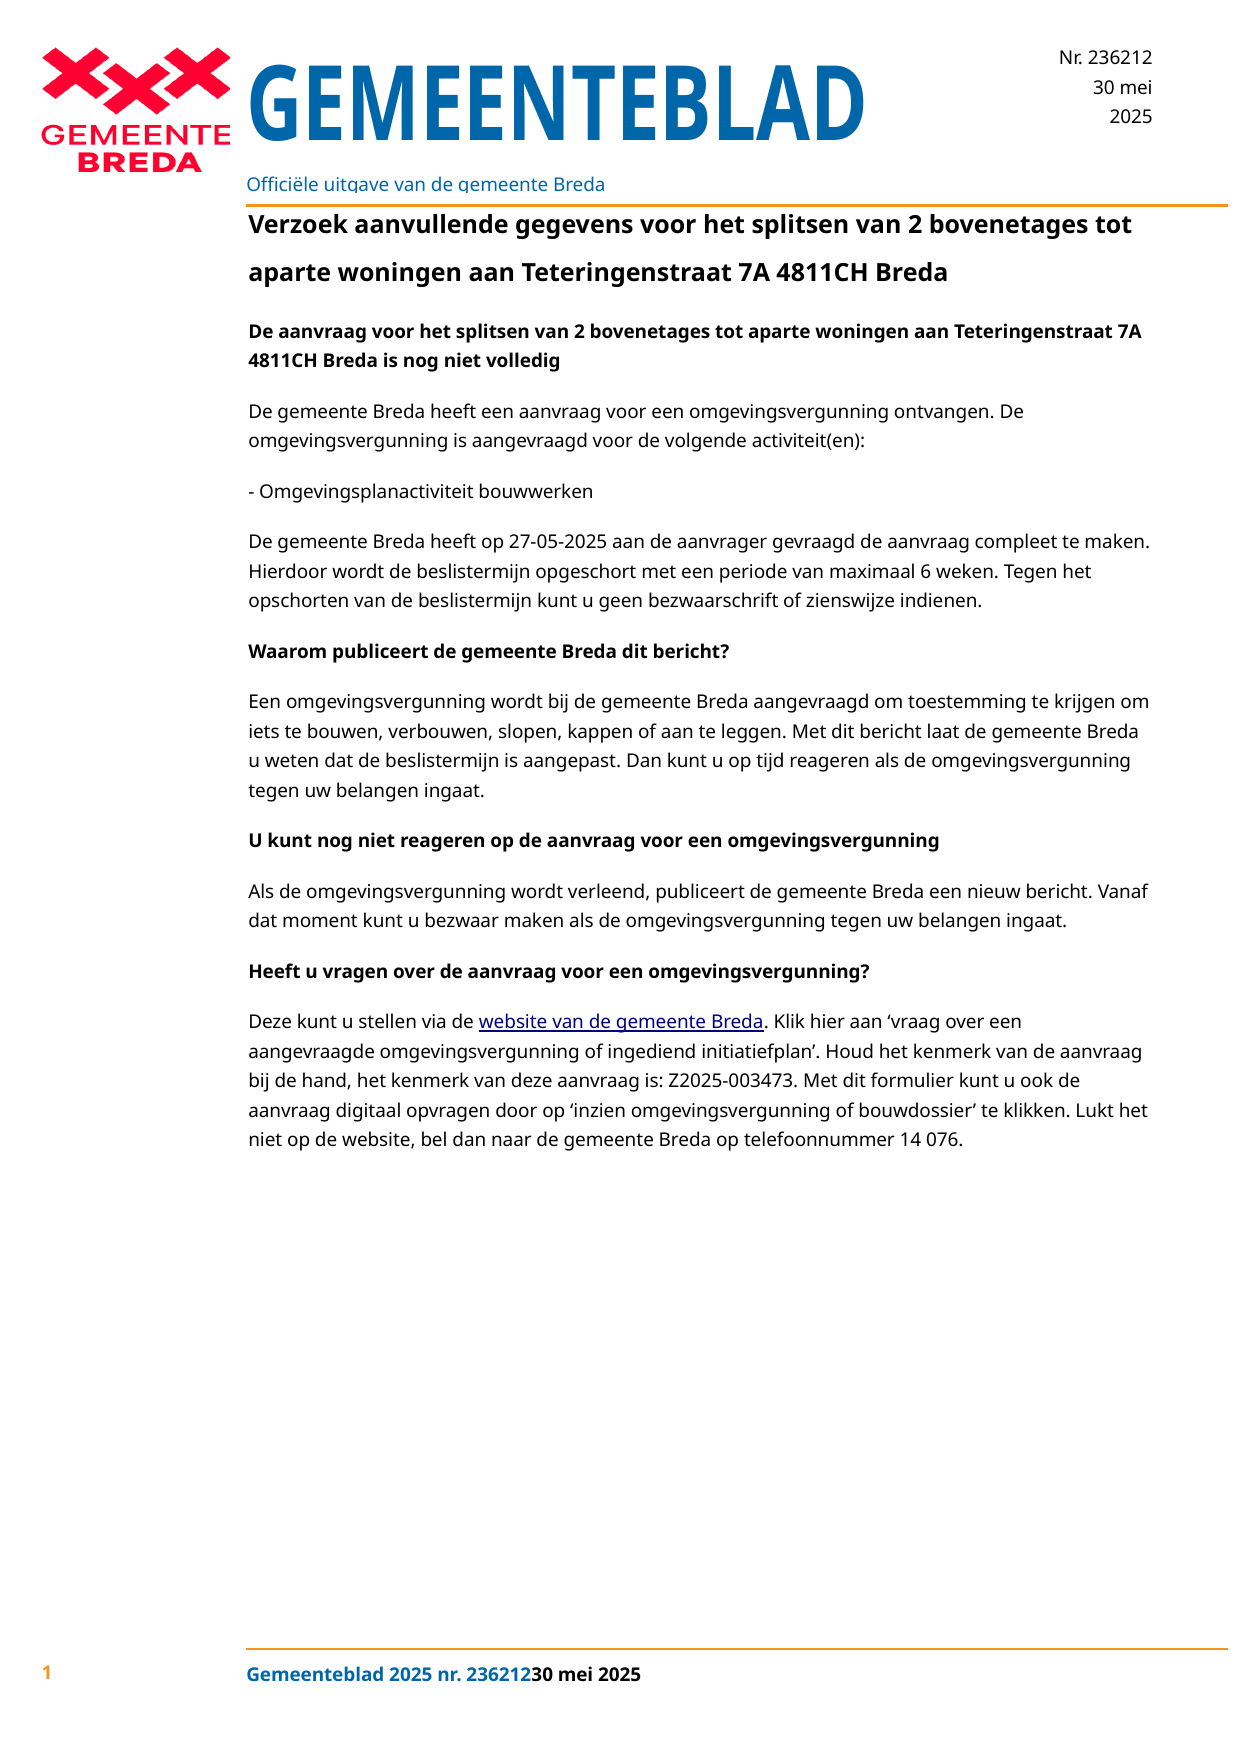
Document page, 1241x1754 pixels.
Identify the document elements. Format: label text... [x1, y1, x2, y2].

text De gemeente Breda heeft op 27-05-2025 aan de aanvrager gevraagd de aanvraag compleet te maken. Hierdoor wordt de beslistermijn opgeschort met een periode van maximaal 6 weken. Tegen het opschorten van de beslistermijn kunt u geen bezwaarschrift of zienswijze indienen. [248, 528, 1152, 613]
text Een omgevingsvergunning wordt bij de gemeente Breda aangevraagd om toestemming te krijgen om iets te bouwen, verbouwen, slopen, kappen of aan te leggen. Met dit bericht laat de gemeente Breda u weten dat de beslistermijn is aangepast. Dan kunt u op tijd reageren als de omgevingsvergunning tegen uw belangen ingaat. [248, 688, 1152, 803]
text - Omgevingsplanactiviteit bouwwerken [248, 478, 1152, 504]
text Verzoek aanvullende gegevens voor het splitsen van 2 bovenetages tot aparte woningen aan Teteringenstraat 7A 4811CH Breda [248, 207, 1152, 288]
text Heeft u vragen over de aanvraag voor een omgevingsvergunning? [248, 958, 1152, 984]
picture [41, 47, 231, 172]
text Als de omgevingsvergunning wordt verleend, publiceert de gemeente Breda een nieuw bericht. Vanaf dat moment kunt u bezwaar maken als de omgevingsvergunning tegen uw belangen ingaat. [248, 878, 1152, 933]
text De aanvraag voor het splitsen van 2 bovenetages tot aparte woningen aan Teteringenstraat 7A 4811CH Breda is nog niet volledig [248, 318, 1152, 373]
text U kunt nog niet reageren op de aanvraag voor een omgevingsvergunning [248, 827, 1152, 853]
text De gemeente Breda heeft een aanvraag voor een omgevingsvergunning ontvangen. De omgevingsvergunning is aangevraagd voor de volgende activiteit(en): [248, 398, 1152, 453]
text Waarom publiceert de gemeente Breda dit bericht? [248, 638, 1152, 664]
text Deze kunt u stellen via de website van de gemeente Breda. Klik hier aan ‘vraag over een aangevraagde omgevingsvergunning of ingediend initiatiefplan’. Houd het kenmerk van de aanvraag bij de hand, het kenmerk van deze aanvraag is: Z2025-003473. Met dit formulier kunt u ook de aanvraag digitaal opvragen door op ‘inzien omgevingsvergunning of bouwdossier’ te klikken. Lukt het niet op de website, bel dan naar de gemeente Breda op telefoonnummer 14 076. [248, 1008, 1152, 1152]
